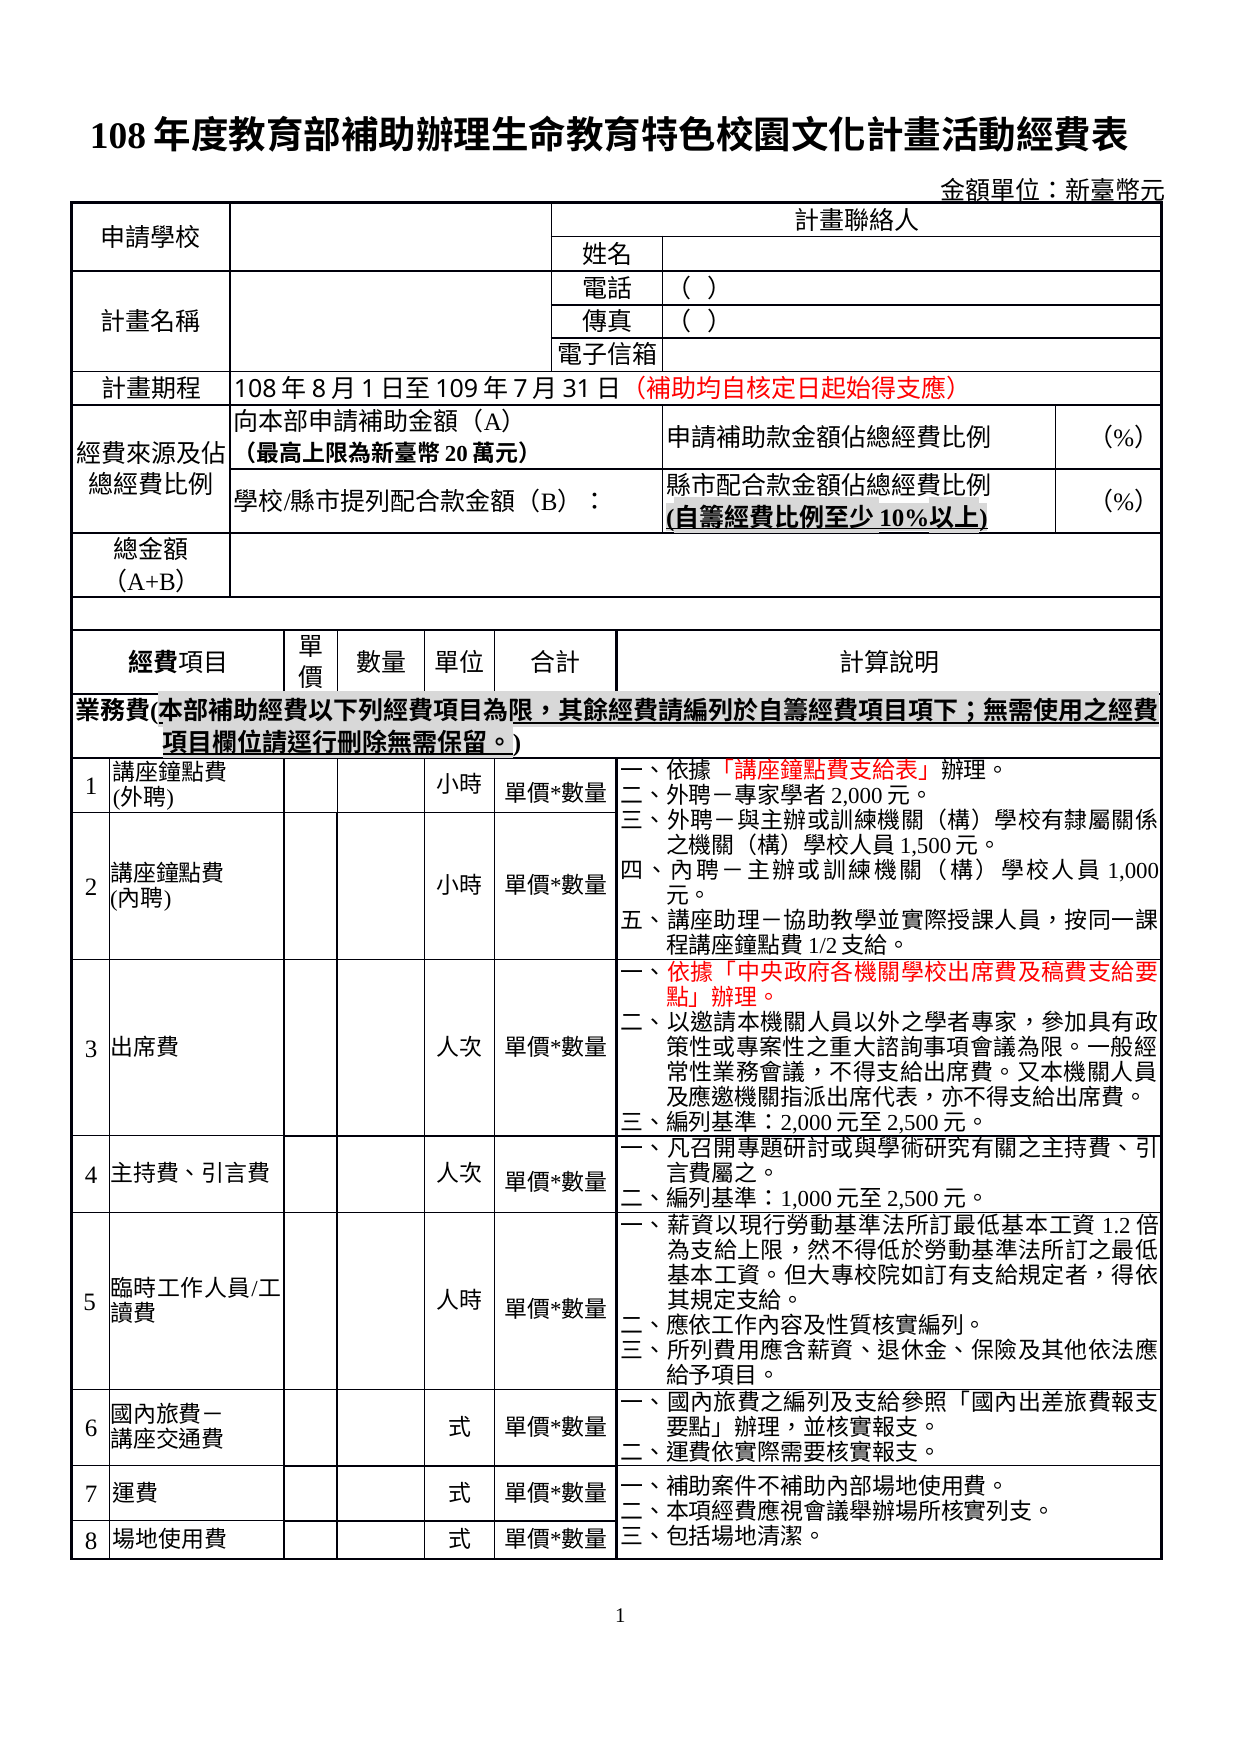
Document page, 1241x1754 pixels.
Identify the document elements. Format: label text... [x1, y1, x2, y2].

table_cell 4 [73, 1136, 109, 1212]
table_cell [285, 1522, 336, 1558]
table_cell [338, 813, 424, 959]
table_cell 108年8月1日至109年7月31日（補助均自核定日起始得支應） [231, 372, 1160, 404]
table_cell 經費來源及佔總經費比例 [73, 406, 229, 532]
table_cell 講座鐘點費 (外聘) [110, 759, 283, 812]
table_cell [285, 759, 337, 812]
table_cell 姓名 [552, 237, 662, 270]
text 金額單位：新臺幣元 [825, 164, 1165, 201]
table_cell 人次 [425, 1137, 494, 1212]
table_cell 一、國內旅費之編列及支給參照「國內出差旅費報支要點」辦理，並核實報支。 二、運費依實際需要核實報支。 [618, 1390, 1160, 1465]
table_cell 單位 [425, 631, 494, 693]
table_cell （%） [1056, 470, 1160, 532]
table_cell 主持費、引言費 [110, 1136, 283, 1212]
table_cell [338, 1390, 424, 1465]
table_cell 3 [73, 960, 109, 1135]
table_cell 單價*數量 [495, 813, 615, 959]
table_cell 單價*數量 [495, 1137, 615, 1212]
table_cell [338, 1213, 424, 1388]
table_cell 一、依據「中央政府各機關學校出席費及稿費支給要點」辦理。 二、以邀請本機關人員以外之學者專家，參加具有政策性或專案性之重大諮詢事項會議為限。一般經常性業務會議，不得支給出席費。又本機關人員及應邀機關指派出席代表，亦不得支給出席費。 三、編列基準：2,000元至2,500元。 [618, 960, 1160, 1135]
table_cell 單價*數量 [495, 1522, 615, 1558]
table_header [231, 204, 551, 270]
table_cell 出席費 [110, 960, 283, 1135]
table_cell 人次 [425, 960, 494, 1135]
table_cell 式 [425, 1390, 494, 1465]
table_cell [663, 339, 1160, 371]
text 108年度教育部補助辦理生命教育特色校園文化計畫活動經費表 [0, 89, 1240, 164]
table_cell [663, 237, 1160, 270]
table_cell 2 [73, 813, 109, 959]
table_cell 小時 [425, 759, 494, 812]
table_cell （ ） [663, 306, 1160, 337]
table_cell [338, 1467, 424, 1520]
table_cell 單價*數量 [495, 1213, 615, 1388]
table_cell [338, 960, 424, 1135]
table_cell [285, 1213, 336, 1388]
table_cell 傳真 [552, 306, 662, 337]
table_cell 一、補助案件不補助內部場地使用費。 二、本項經費應視會議舉辦場所核實列支。 三、包括場地清潔。 [618, 1466, 1160, 1558]
table_cell （ ） [663, 272, 1160, 304]
table_cell 學校/縣市提列配合款金額（B）： [231, 470, 662, 532]
table_cell [285, 1390, 336, 1465]
table_cell 計算說明 [618, 631, 1160, 693]
table_cell 7 [73, 1466, 109, 1520]
table_cell [285, 960, 336, 1135]
table_cell 8 [73, 1521, 109, 1558]
table_cell 式 [425, 1522, 494, 1558]
table_cell 臨時工作人員/工讀費 [110, 1213, 283, 1388]
table_cell 單價*數量 [495, 960, 615, 1135]
table_cell 一、薪資以現行勞動基準法所訂最低基本工資1.2倍為支給上限，然不得低於勞動基準法所訂之最低基本工資。但大專校院如訂有支給規定者，得依其規定支給。 二、應依工作內容及性質核實編列。 三、所列費用應含薪資、退休金、保險及其他依法應給予項目。 [618, 1213, 1160, 1388]
table_cell 電子信箱 [552, 339, 662, 371]
table_cell 講座鐘點費 (內聘) [110, 813, 283, 959]
table_cell [285, 1467, 336, 1520]
table_header 計畫聯絡人 [552, 204, 1160, 236]
table_cell 計畫期程 [73, 372, 229, 404]
table_cell 式 [425, 1467, 494, 1520]
table_cell 業務費(本部補助經費以下列經費項目為限，其餘經費請編列於自籌經費項目項下；無需使用之經費項目欄位請逕行刪除無需保留。) [73, 695, 1160, 757]
table_cell 人時 [425, 1213, 494, 1388]
table_cell 5 [73, 1213, 109, 1388]
table_cell 單價*數量 [495, 1467, 615, 1520]
table_cell [285, 813, 336, 959]
table_cell 經費項目 [73, 631, 283, 693]
table_cell 縣市配合款金額佔總經費比例 (自籌經費比例至少10%以上) [663, 470, 1055, 532]
table_cell 小時 [425, 813, 494, 959]
table_cell 運費 [110, 1466, 283, 1520]
table_cell 申請補助款金額佔總經費比例 [663, 406, 1055, 468]
table_cell 國內旅費－ 講座交通費 [110, 1390, 283, 1465]
table_cell 合計 [495, 631, 615, 693]
table_cell [73, 598, 1160, 629]
table_cell [338, 759, 424, 812]
table_cell 數量 [338, 631, 424, 693]
table_cell 一、依據「講座鐘點費支給表」辦理。 二、外聘－專家學者2,000元。 三、外聘－與主辦或訓練機關（構）學校有隸屬關係之機關（構）學校人員1,500元。 四、內聘－主辦或訓練機關（構）學校人員1,000元。 五、講座助理－協助教學並實際授課人員，按同一課程講座鐘點費1/2支給。 [618, 759, 1160, 959]
table_cell 計畫名稱 [73, 272, 229, 371]
table_cell 單價*數量 [495, 1390, 615, 1465]
table_header 申請學校 [73, 204, 229, 270]
table_cell [231, 272, 551, 371]
table_cell 場地使用費 [110, 1521, 283, 1558]
table_cell 一、凡召開專題研討或與學術研究有關之主持費、引言費屬之。 二、編列基準：1,000元至2,500元。 [618, 1137, 1160, 1212]
table_cell 單價 [285, 631, 337, 693]
table_cell 單價*數量 [495, 759, 615, 812]
table_cell 6 [73, 1390, 109, 1465]
table_cell [231, 534, 1160, 596]
table_cell （%） [1056, 406, 1160, 468]
table_cell [338, 1137, 424, 1212]
table_cell [285, 1137, 336, 1212]
table_cell 電話 [552, 272, 662, 304]
table_cell 1 [73, 759, 109, 812]
table_cell 向本部申請補助金額（A） （最高上限為新臺幣20萬元） [231, 406, 662, 468]
table_cell [338, 1522, 424, 1558]
table_cell 總金額（A+B） [73, 534, 229, 596]
